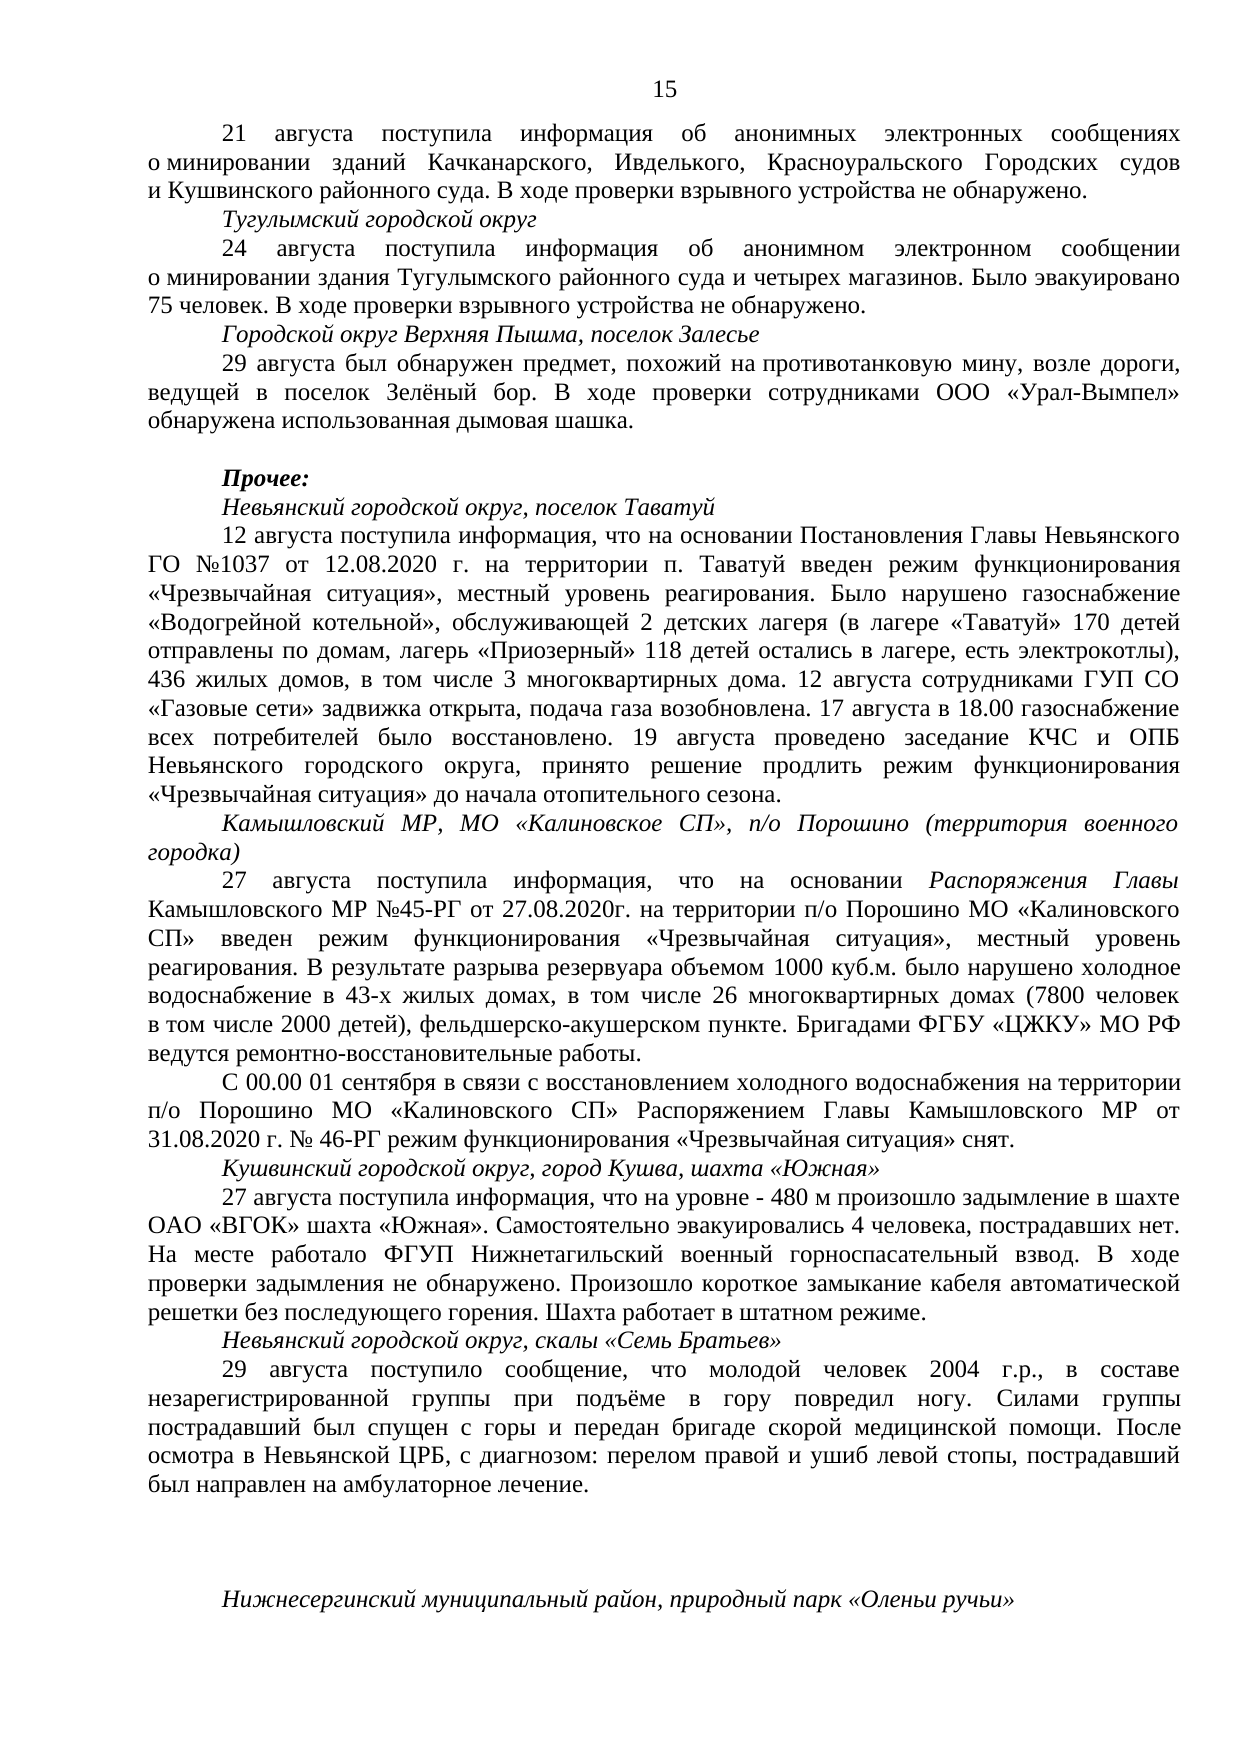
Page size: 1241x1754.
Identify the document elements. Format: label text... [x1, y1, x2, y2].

text 24 августа поступила информация об анонимном электронном сообщении о минировании здания Тугулымского районного суда и четырех магазинов. Было эвакуировано 75 человек. В ходе проверки взрывного устройства не обнаружено. [148, 233, 1181, 319]
text Городской округ Верхняя Пышма, поселок Залесье [148, 319, 1181, 348]
text Прочее: [148, 463, 1181, 492]
text 12 августа поступила информация, что на основании Постановления Главы Невьянского ГО №1037 от 12.08.2020 г. на территории п. Таватуй введен режим функционирования «Чрезвычайная ситуация», местный уровень реагирования. Было нарушено газоснабжение «Водогрейной котельной», обслуживающей 2 детских лагеря (в лагере «Таватуй» 170 детей отправлены по домам, лагерь «Приозерный» 118 детей остались в лагере, есть электрокотлы), 436 жилых домов, в том числе 3 многоквартирных дома. 12 августа сотрудниками ГУП СО «Газовые сети» задвижка открыта, подача газа возобновлена. 17 августа в 18.00 газоснабжение всех потребителей было восстановлено. 19 августа проведено заседание КЧС и ОПБ Невьянского городского округа, принято решение продлить режим функционирования «Чрезвычайная ситуация» до начала отопительного сезона. [148, 521, 1181, 808]
text Невьянский городской округ, поселок Таватуй [148, 492, 1181, 521]
text С 00.00 01 сентября в связи с восстановлением холодного водоснабжения на территории п/о Порошино МО «Калиновского СП» Распоряжением Главы Камышловского МР от 31.08.2020 г. № 46-РГ режим функционирования «Чрезвычайная ситуация» снят. [148, 1067, 1181, 1153]
text Кушвинский городской округ, город Кушва, шахта «Южная» [148, 1153, 1181, 1182]
text Тугулымский городской округ [148, 204, 1181, 233]
text Невьянский городской округ, скалы «Семь Братьев» [148, 1326, 1181, 1354]
text 29 августа был обнаружен предмет, похожий на противотанковую мину, возле дороги, ведущей в поселок Зелёный бор. В ходе проверки сотрудниками ООО «Урал-Вымпел» обнаружена использованная дымовая шашка. [148, 348, 1181, 434]
text 27 августа поступила информация, что на основании Распоряжения Главы Камышловского МР №45-РГ от 27.08.2020г. на территории п/о Порошино МО «Калиновского СП» введен режим функционирования «Чрезвычайная ситуация», местный уровень реагирования. В результате разрыва резервуара объемом 1000 куб.м. было нарушено холодное водоснабжение в 43-х жилых домах, в том числе 26 многоквартирных домах (7800 человек в том числе 2000 детей), фельдшерско-акушерском пункте. Бригадами ФГБУ «ЦЖКУ» МО РФ ведутся ремонтно-восстановительные работы. [148, 866, 1181, 1067]
text Нижнесергинский муниципальный район, природный парк «Оленьи ручьи» [148, 1584, 1181, 1613]
text 27 августа поступила информация, что на уровне - 480 м произошло задымление в шахте ОАО «ВГОК» шахта «Южная». Самостоятельно эвакуировались 4 человека, пострадавших нет. На месте работало ФГУП Нижнетагильский военный горноспасательный взвод. В ходе проверки задымления не обнаружено. Произошло короткое замыкание кабеля автоматической решетки без последующего горения. Шахта работает в штатном режиме. [148, 1182, 1181, 1326]
text 21 августа поступила информация об анонимных электронных сообщениях о минировании зданий Качканарского, Ивделького, Красноуральского Городских судов и Кушвинского районного суда. В ходе проверки взрывного устройства не обнаружено. [148, 118, 1181, 204]
text 29 августа поступило сообщение, что молодой человек 2004 г.р., в составе незарегистрированной группы при подъёме в гору повредил ногу. Силами группы пострадавший был спущен с горы и передан бригаде скорой медицинской помощи. После осмотра в Невьянской ЦРБ, с диагнозом: перелом правой и ушиб левой стопы, пострадавший был направлен на амбулаторное лечение. [148, 1354, 1181, 1498]
text Камышловский МР, МО «Калиновское СП», п/о Порошино (территория военного городка) [148, 808, 1181, 866]
